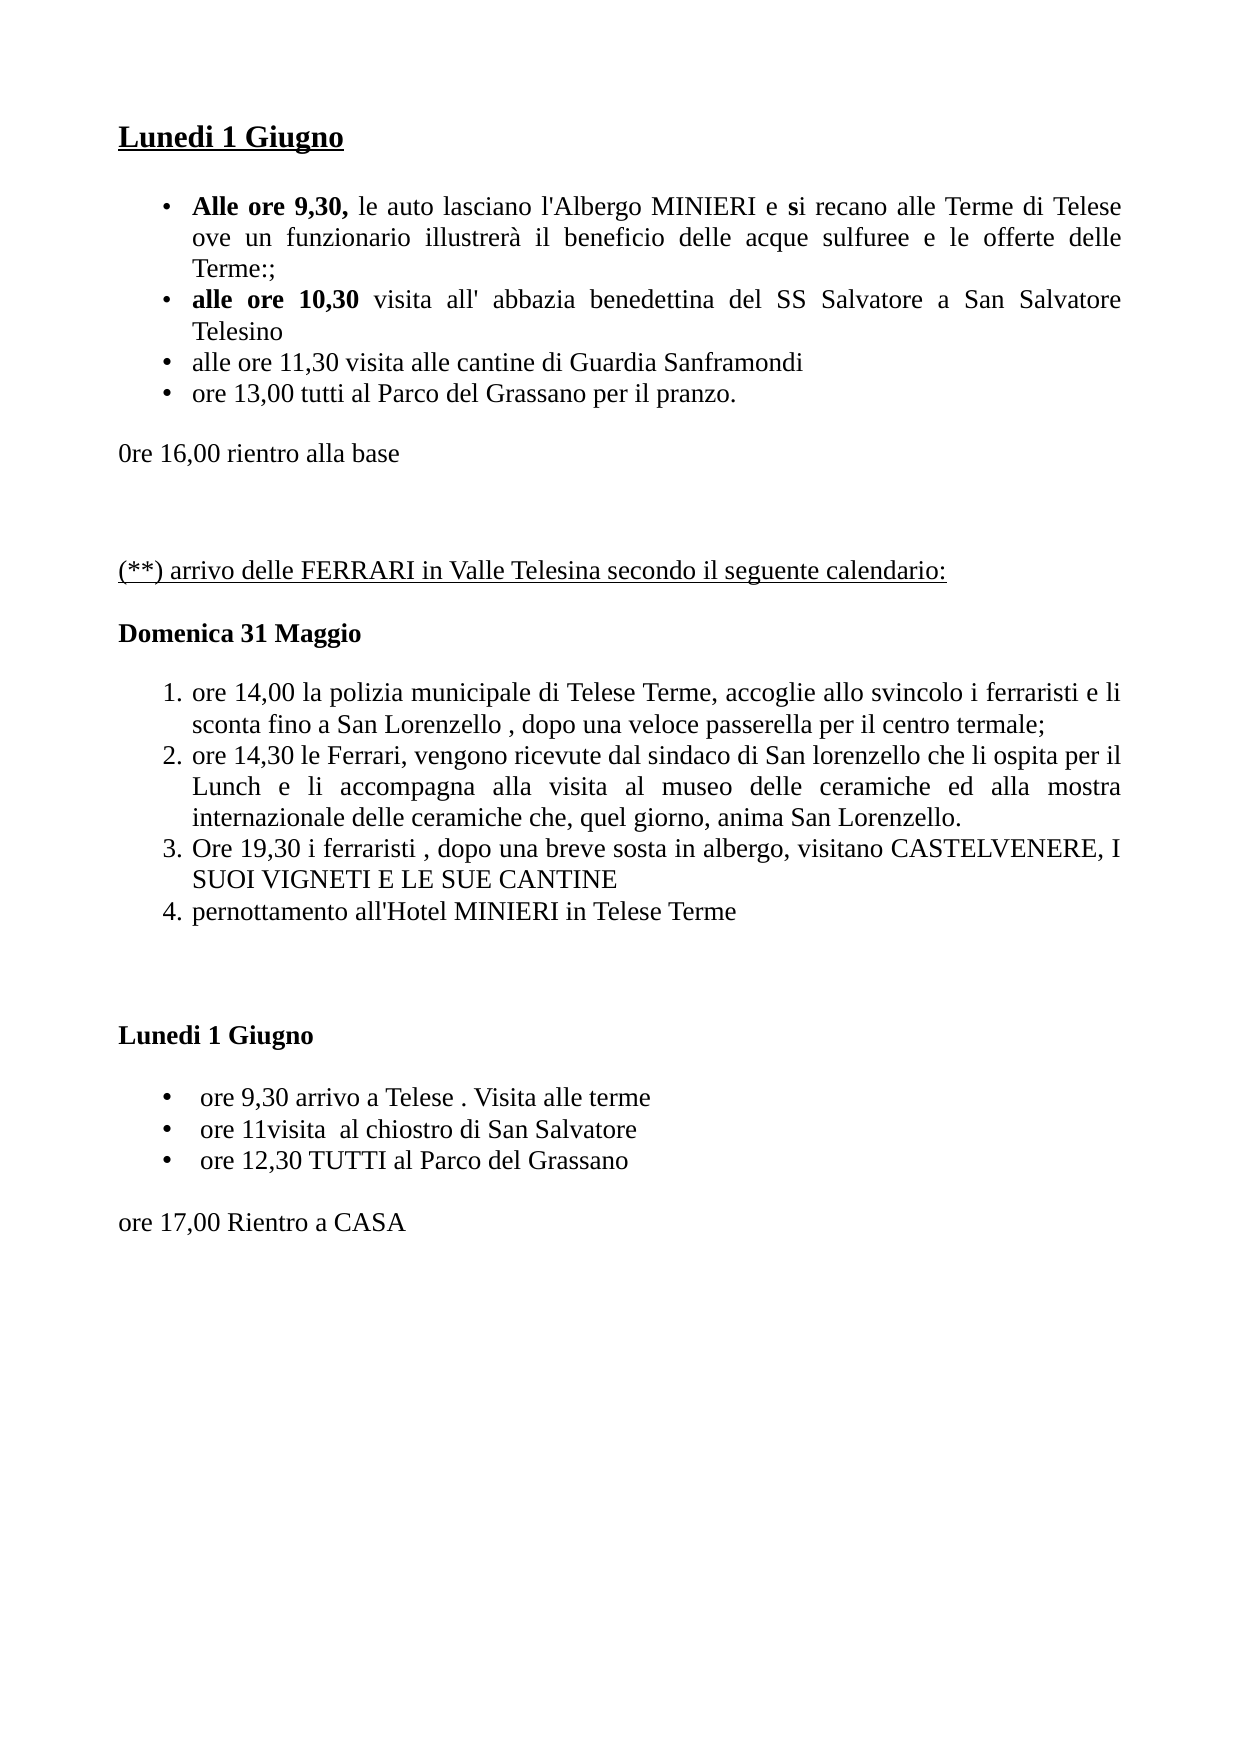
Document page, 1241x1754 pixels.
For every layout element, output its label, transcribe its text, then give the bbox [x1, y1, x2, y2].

text Lunedi 1 Giugno [118, 118, 1122, 154]
text ore 17,00 Rientro a CASA [118, 1206, 1122, 1237]
list Alle ore 9,30, le auto lasciano l'Albergo MINIERI e si recano alle Terme di Telese ove un funzionario illustrerà il beneficio delle acque sulfuree e le offerte delle Terme:; [162, 190, 1122, 283]
list ore 14,30 le Ferrari, vengono ricevute dal sindaco di San lorenzello che li ospita per il Lunch e li accompagna alla visita al museo delle ceramiche ed alla mostra internazionale delle ceramiche che, quel giorno, anima San Lorenzello. [162, 739, 1122, 832]
text Domenica 31 Maggio [118, 617, 1122, 648]
list ore 13,00 tutti al Parco del Grassano per il pranzo. [162, 377, 1122, 408]
text Lunedi 1 Giugno [118, 1019, 1122, 1050]
list ore 12,30 TUTTI al Parco del Grassano [162, 1144, 1122, 1175]
list Ore 19,30 i ferraristi , dopo una breve sosta in albergo, visitano CASTELVENERE, I SUOI VIGNETI E LE SUE CANTINE [162, 832, 1122, 894]
list pernottamento all'Hotel MINIERI in Telese Terme [162, 894, 1122, 926]
list ore 11visita al chiostro di San Salvatore [162, 1113, 1122, 1144]
list alle ore 11,30 visita alle cantine di Guardia Sanframondi [162, 346, 1122, 377]
text 0re 16,00 rientro alla base [118, 437, 1122, 468]
text (**) arrivo delle FERRARI in Valle Telesina secondo il seguente calendario: [118, 554, 1122, 586]
list ore 14,00 la polizia municipale di Telese Terme, accoglie allo svincolo i ferraristi e li sconta fino a San Lorenzello , dopo una veloce passerella per il centro termale; [162, 677, 1122, 739]
list alle ore 10,30 visita all' abbazia benedettina del SS Salvatore a San Salvatore Telesino [162, 283, 1122, 346]
list ore 9,30 arrivo a Telese . Visita alle terme [162, 1081, 1122, 1113]
